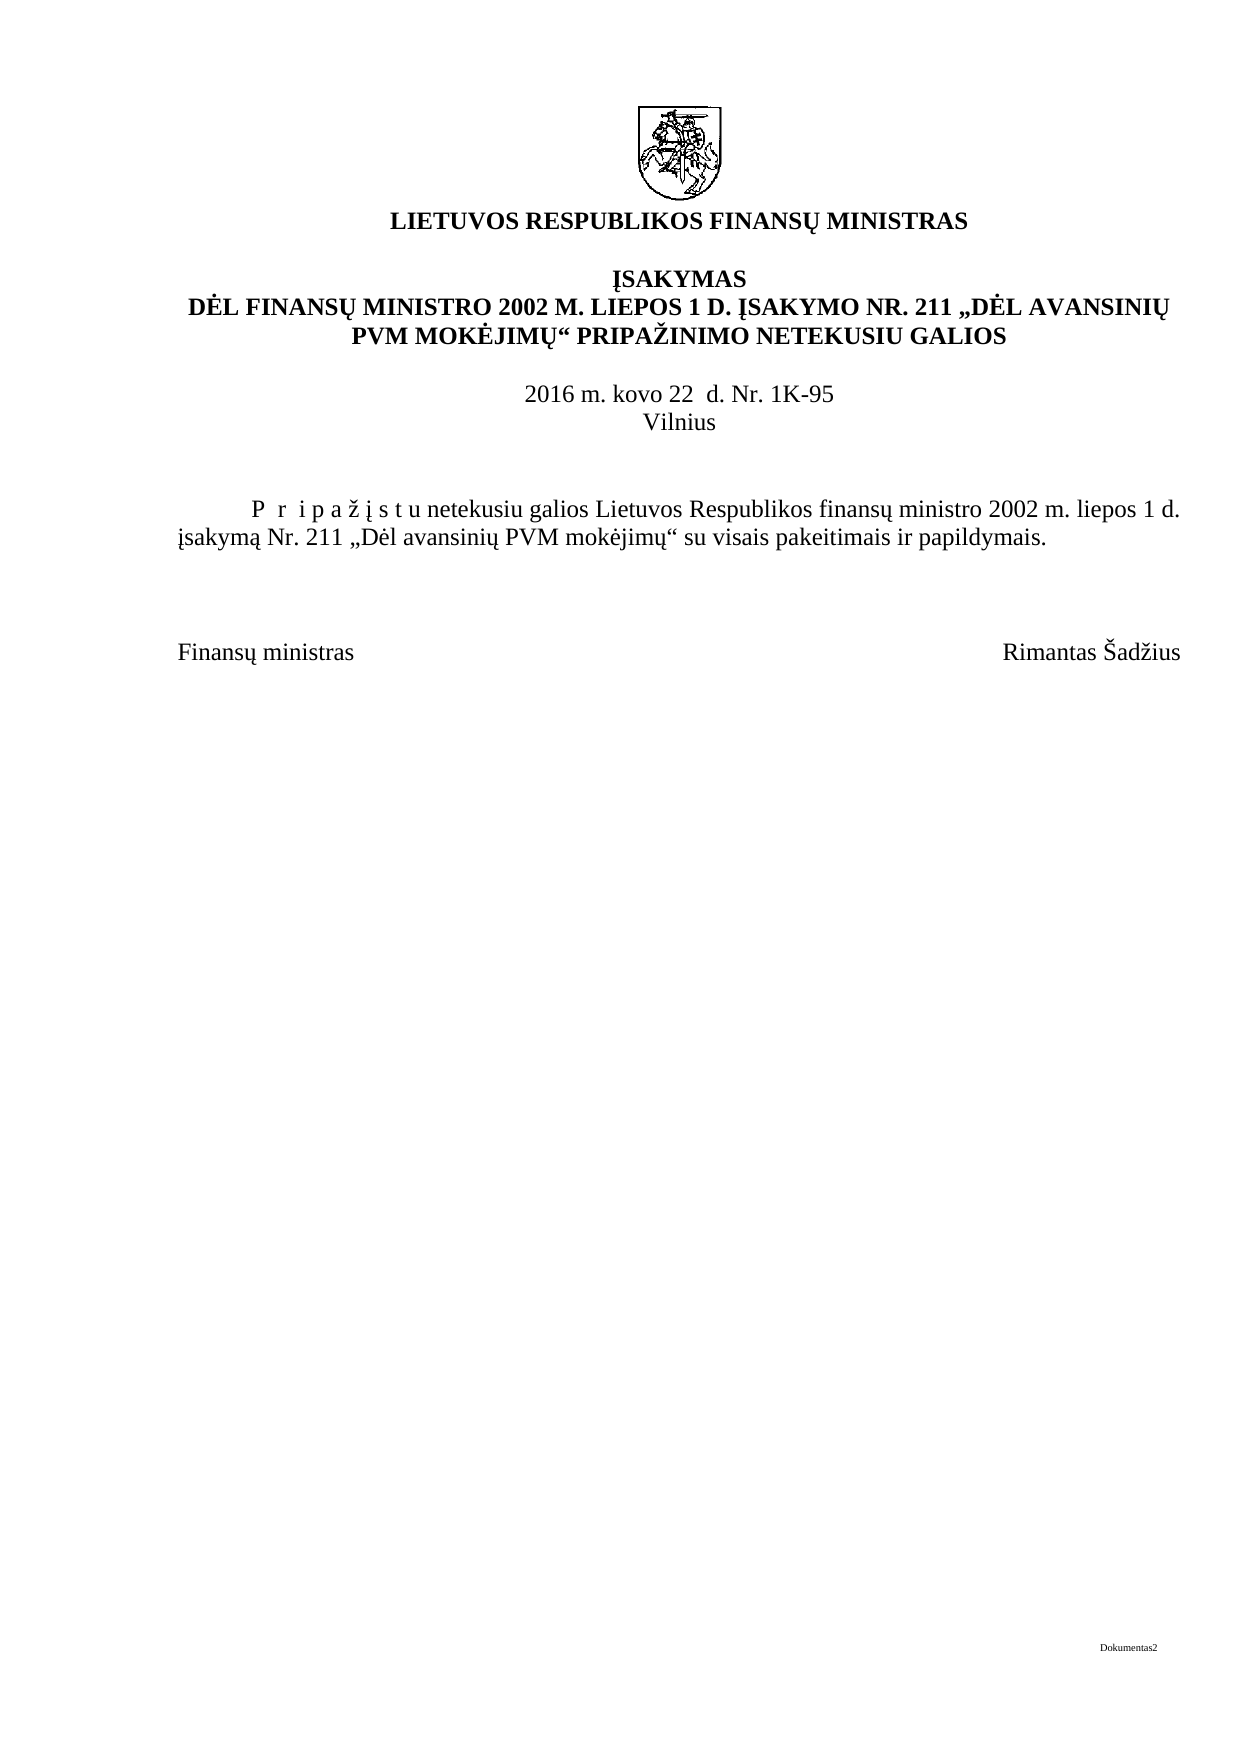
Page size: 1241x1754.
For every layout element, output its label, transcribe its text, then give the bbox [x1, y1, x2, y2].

text LIETUVOS RESPUBLIKOS FINANSŲ MINISTRAS [177, 206, 1181, 235]
text Vilnius [177, 407, 1181, 436]
text ĮSAKYMAS [177, 264, 1181, 292]
text Finansų ministras Rimantas Šadžius [177, 637, 1181, 666]
text DĖL FINANSŲ MINISTRO 2002 M. LIEPOS 1 D. ĮSAKYMO NR. 211 „DĖL AVANSINIŲ PVM MOKĖJIMŲ“ PRIPAŽINIMO NETEKUSIU GALIOS [177, 292, 1181, 350]
text 2016 m. kovo 22 d. Nr. 1K-95 [177, 379, 1181, 407]
text P r i p a ž į s t u netekusiu galios Lietuvos Respublikos finansų ministro 2002 m. liepos 1 d. įsakymą Nr. 211 „Dėl avansinių PVM mokėjimų“ su visais pakeitimais ir papildymais. [177, 494, 1181, 551]
